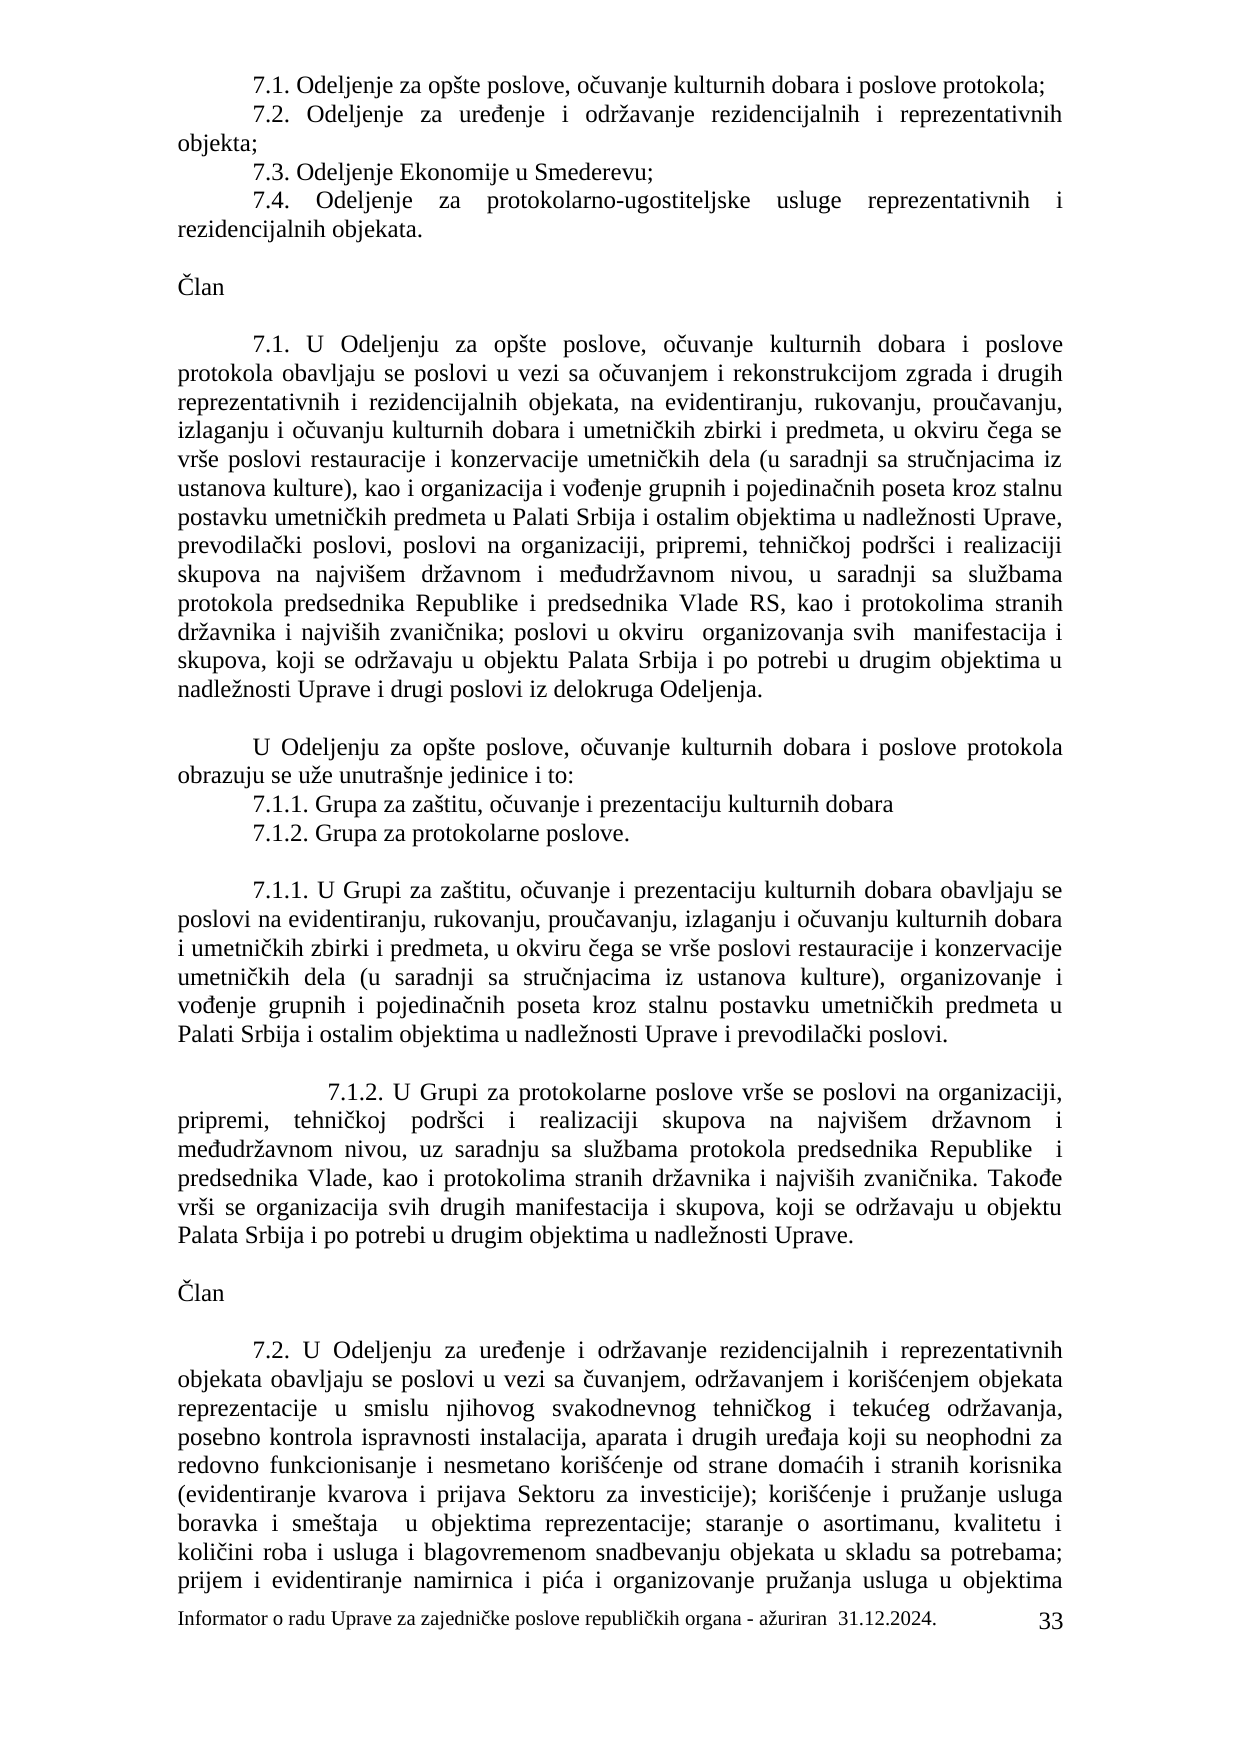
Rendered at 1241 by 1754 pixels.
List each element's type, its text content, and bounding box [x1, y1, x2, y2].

subtitle 7.1. U Odeljenju za opšte poslove, očuvanje kulturnih dobara i poslove protokola obavljaju se poslovi u vezi sa očuvanjem i rekonstrukcijom zgrada i drugih reprezentativnih i rezidencijalnih objekata, na evidentiranju, rukovanju, proučavanju, izlaganju i očuvanju kulturnih dobara i umetničkih zbirki i predmeta, u okviru čega se vrše poslovi restauracije i konzervacije umetničkih dela (u saradnji sa stručnjacima iz ustanova kulture), kao i organizacija i vođenje grupnih i pojedinačnih poseta kroz stalnu postavku umetničkih predmeta u Palati Srbija i ostalim objektima u nadležnosti Uprave, prevodilački poslovi, poslovi na organizaciji, pripremi, tehničkoj podršci i realizaciji skupova na najvišem državnom i međudržavnom nivou, u saradnji sa službama protokola predsednika Republike i predsednika Vlade RS, kao i protokolima stranih državnika i najviših zvaničnika; poslovi u okviru organizovanja svih manifestacija i skupova, koji se održavaju u objektu Palata Srbija i po potrebi u drugim objektima u nadležnosti Uprave i drugi poslovi iz delokruga Odeljenja. [177, 329, 1063, 703]
subtitle 7.1.2. U Grupi za protokolarne poslove vrše se poslovi na organizaciji, pripremi, tehničkoj podršci i realizaciji skupova na najvišem državnom i međudržavnom nivou, uz saradnju sa službama protokola predsednika Republike i predsednika Vlade, kao i protokolima stranih državnika i najviših zvaničnika. Takođe vrši se organizacija svih drugih manifestacija i skupova, koji se održavaju u objektu Palata Srbija i po potrebi u drugim objektima u nadležnosti Uprave. [177, 1077, 1063, 1249]
subtitle 7.2. Odeljenje za uređenje i održavanje rezidencijalnih i reprezentativnih objekta; [177, 99, 1063, 157]
subtitle 7.4. Odeljenje za protokolarno-ugostiteljske usluge reprezentativnih i rezidencijalnih objekata. [177, 185, 1063, 243]
subtitle 7.2. U Odeljenju za uređenje i održavanje rezidencijalnih i reprezentativnih objekata obavljaju se poslovi u vezi sa čuvanjem, održavanjem i korišćenjem objekata reprezentacije u smislu njihovog svakodnevnog tehničkog i tekućeg održavanja, posebno kontrola ispravnosti instalacija, aparata i drugih uređaja koji su neophodni za redovno funkcionisanje i nesmetano korišćenje od strane domaćih i stranih korisnika (evidentiranje kvarova i prijava Sektoru za investicije); korišćenje i pružanje usluga boravka i smeštaja u objektima reprezentacije; staranje o asortimanu, kvalitetu i količini roba i usluga i blagovremenom snadbevanju objekata u skladu sa potrebama; prijem i evidentiranje namirnica i pića i organizovanje pružanja usluga u objektima [177, 1335, 1063, 1594]
subtitle 7.1.1. U Grupi za zaštitu, očuvanje i prezentaciju kulturnih dobara obavljaju se poslovi na evidentiranju, rukovanju, proučavanju, izlaganju i očuvanju kulturnih dobara i umetničkih zbirki i predmeta, u okviru čega se vrše poslovi restauracije i konzervacije umetničkih dela (u saradnji sa stručnjacima iz ustanova kulture), organizovanje i vođenje grupnih i pojedinačnih poseta kroz stalnu postavku umetničkih predmeta u Palati Srbija i ostalim objektima u nadležnosti Uprave i prevodilački poslovi. [177, 875, 1063, 1048]
subtitle Član [177, 272, 1063, 300]
subtitle Član [177, 1278, 1063, 1307]
subtitle 7.1.1. Grupa za zaštitu, očuvanje i prezentaciju kulturnih dobara [177, 789, 1063, 818]
subtitle 7.3. Odeljenje Ekonomije u Smederevu; [177, 157, 1063, 185]
subtitle U Odeljenju za opšte poslove, očuvanje kulturnih dobara i poslove protokola obrazuju se uže unutrašnje jedinice i to: [177, 732, 1063, 789]
subtitle 7.1.2. Grupa za protokolarne poslove. [177, 818, 1063, 847]
subtitle 7.1. Odeljenje za opšte poslove, očuvanje kulturnih dobara i poslove protokola; [177, 70, 1063, 99]
